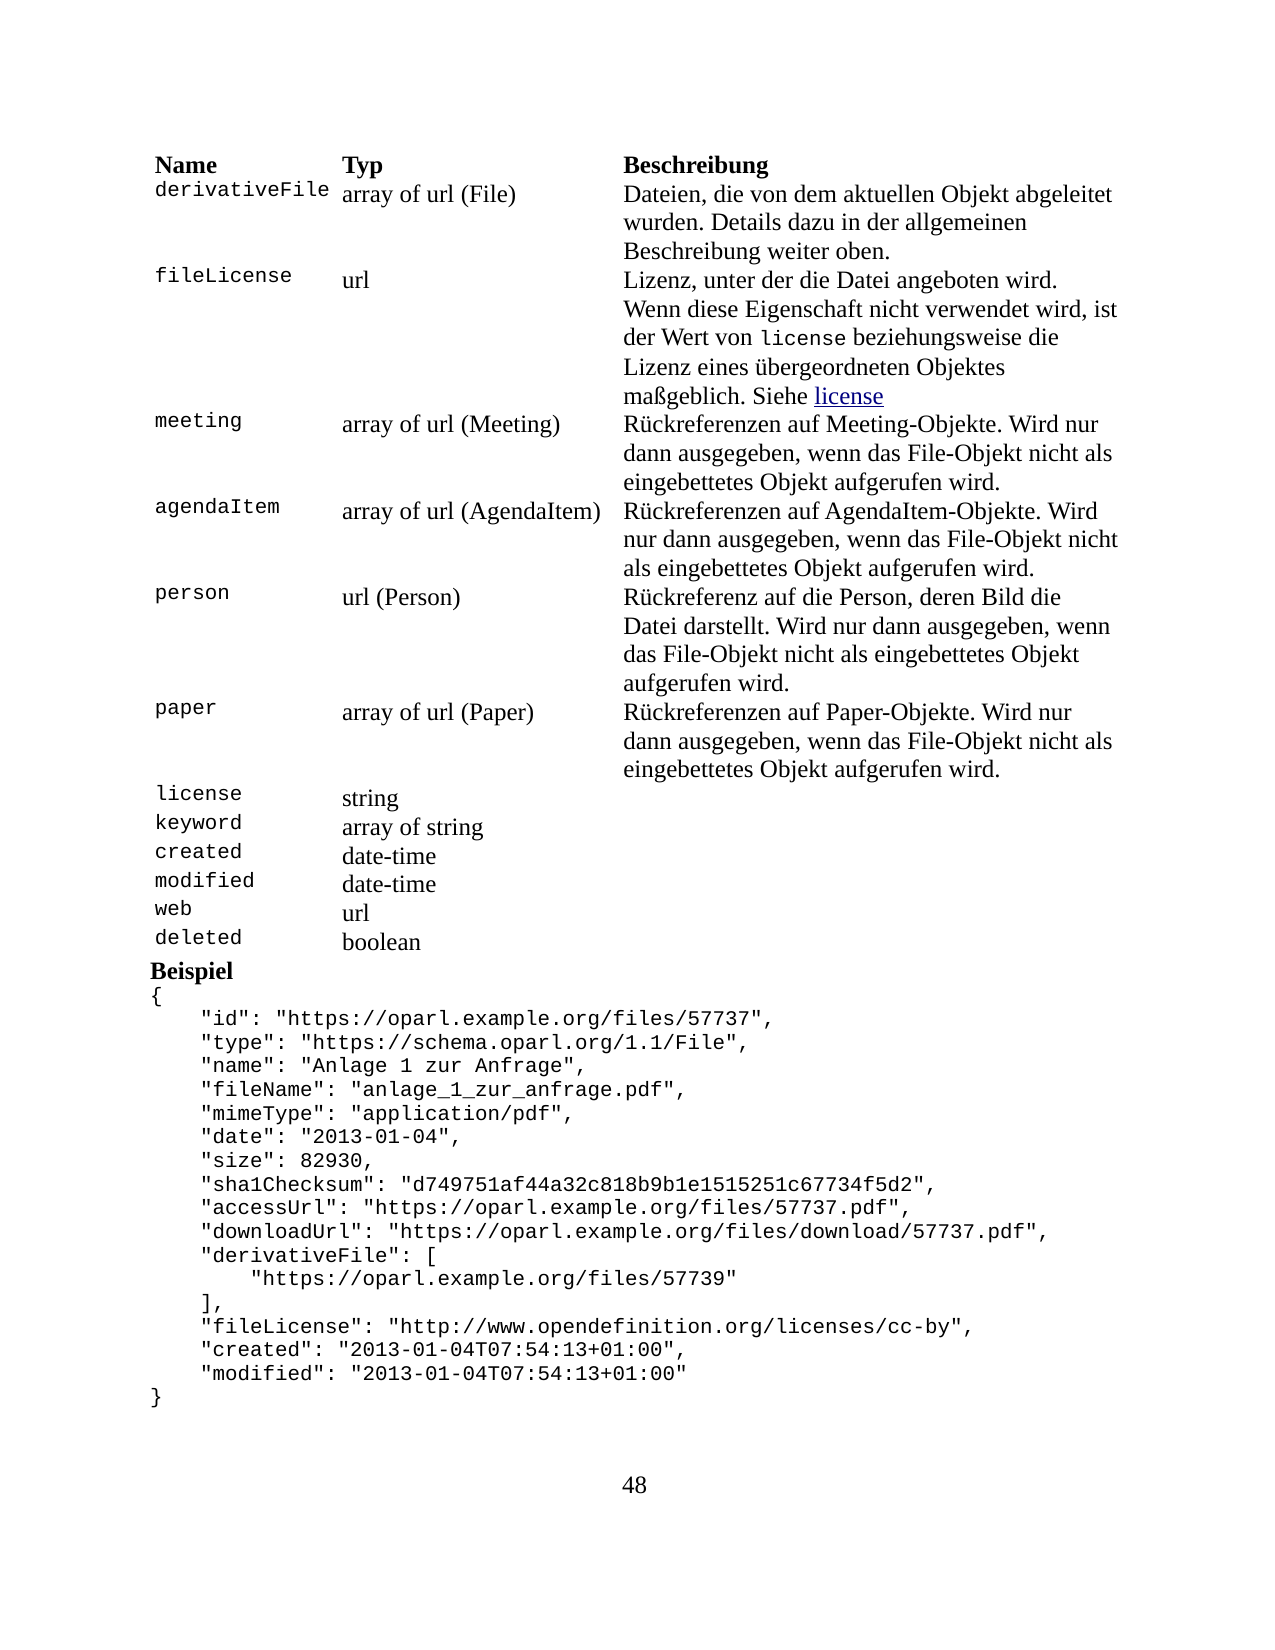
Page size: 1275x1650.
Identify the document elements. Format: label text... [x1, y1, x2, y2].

table_cell person [150, 582, 337, 697]
text "size": 82930, [150, 1150, 1125, 1174]
table_cell [619, 812, 1125, 841]
text "sha1Checksum": "d749751af44a32c818b9b1e1515251c67734f5d2", [150, 1174, 1125, 1197]
table_cell string [338, 783, 619, 812]
table_cell agendaItem [150, 496, 337, 582]
table_cell fileLicense [150, 265, 337, 409]
table_header Name [150, 150, 337, 179]
table_cell array of url (Paper) [338, 697, 619, 783]
table_cell url [338, 265, 619, 409]
table_cell [619, 898, 1125, 927]
text "modified": "2013-01-04T07:54:13+01:00" [150, 1363, 1125, 1387]
table_cell modified [150, 870, 337, 898]
table_cell keyword [150, 812, 337, 841]
text "fileName": "anlage_1_zur_anfrage.pdf", [150, 1079, 1125, 1103]
table_cell [619, 870, 1125, 898]
table_cell date-time [338, 870, 619, 898]
text { [150, 984, 1125, 1008]
table_cell deleted [150, 927, 337, 956]
table_cell license [150, 783, 337, 812]
text "id": "https://oparl.example.org/files/57737", [150, 1008, 1125, 1032]
table_cell array of url (AgendaItem) [338, 496, 619, 582]
text Beispiel [150, 956, 1125, 984]
table_cell boolean [338, 927, 619, 956]
text "date": "2013-01-04", [150, 1126, 1125, 1150]
table_header Beschreibung [619, 150, 1125, 179]
table_cell Rückreferenzen auf AgendaItem-Objekte. Wird nur dann ausgegeben, wenn das File-Objekt nicht als eingebettetes Objekt aufgerufen wird. [619, 496, 1125, 582]
table_cell Rückreferenzen auf Paper-Objekte. Wird nur dann ausgegeben, wenn das File-Objekt nicht als eingebettetes Objekt aufgerufen wird. [619, 697, 1125, 783]
table_cell derivativeFile [150, 179, 337, 265]
text "fileLicense": "http://www.opendefinition.org/licenses/cc-by", [150, 1316, 1125, 1339]
table_cell url [338, 898, 619, 927]
table_cell web [150, 898, 337, 927]
text "derivativeFile": [ [150, 1245, 1125, 1268]
text } [150, 1387, 1125, 1410]
text "downloadUrl": "https://oparl.example.org/files/download/57737.pdf", [150, 1221, 1125, 1245]
text "https://oparl.example.org/files/57739" [150, 1268, 1125, 1292]
text "created": "2013-01-04T07:54:13+01:00", [150, 1339, 1125, 1363]
table_cell [619, 927, 1125, 956]
text ], [150, 1292, 1125, 1316]
table_cell [619, 783, 1125, 812]
table_cell date-time [338, 841, 619, 869]
table_cell created [150, 841, 337, 869]
table_cell array of url (Meeting) [338, 410, 619, 496]
table_cell meeting [150, 410, 337, 496]
table_cell Dateien, die von dem aktuellen Objekt abgeleitet wurden. Details dazu in der allgemeinen Beschreibung weiter oben. [619, 179, 1125, 265]
text "accessUrl": "https://oparl.example.org/files/57737.pdf", [150, 1197, 1125, 1221]
table_cell Rückreferenz auf die Person, deren Bild die Datei darstellt. Wird nur dann ausgegeben, wenn das File-Objekt nicht als eingebettetes Objekt aufgerufen wird. [619, 582, 1125, 697]
table_cell array of string [338, 812, 619, 841]
text "name": "Anlage 1 zur Anfrage", [150, 1056, 1125, 1079]
table_cell paper [150, 697, 337, 783]
text "type": "https://schema.oparl.org/1.1/File", [150, 1032, 1125, 1056]
table_header Typ [338, 150, 619, 179]
table_cell array of url (File) [338, 179, 619, 265]
table_cell Rückreferenzen auf Meeting-Objekte. Wird nur dann ausgegeben, wenn das File-Objekt nicht als eingebettetes Objekt aufgerufen wird. [619, 410, 1125, 496]
table_cell [619, 841, 1125, 869]
table_cell Lizenz, unter der die Datei angeboten wird. Wenn diese Eigenschaft nicht verwendet wird, ist der Wert von license beziehungsweise die Lizenz eines übergeordneten Objektes maßgeblich. Siehe license [619, 265, 1125, 409]
table_cell url (Person) [338, 582, 619, 697]
text "mimeType": "application/pdf", [150, 1103, 1125, 1126]
